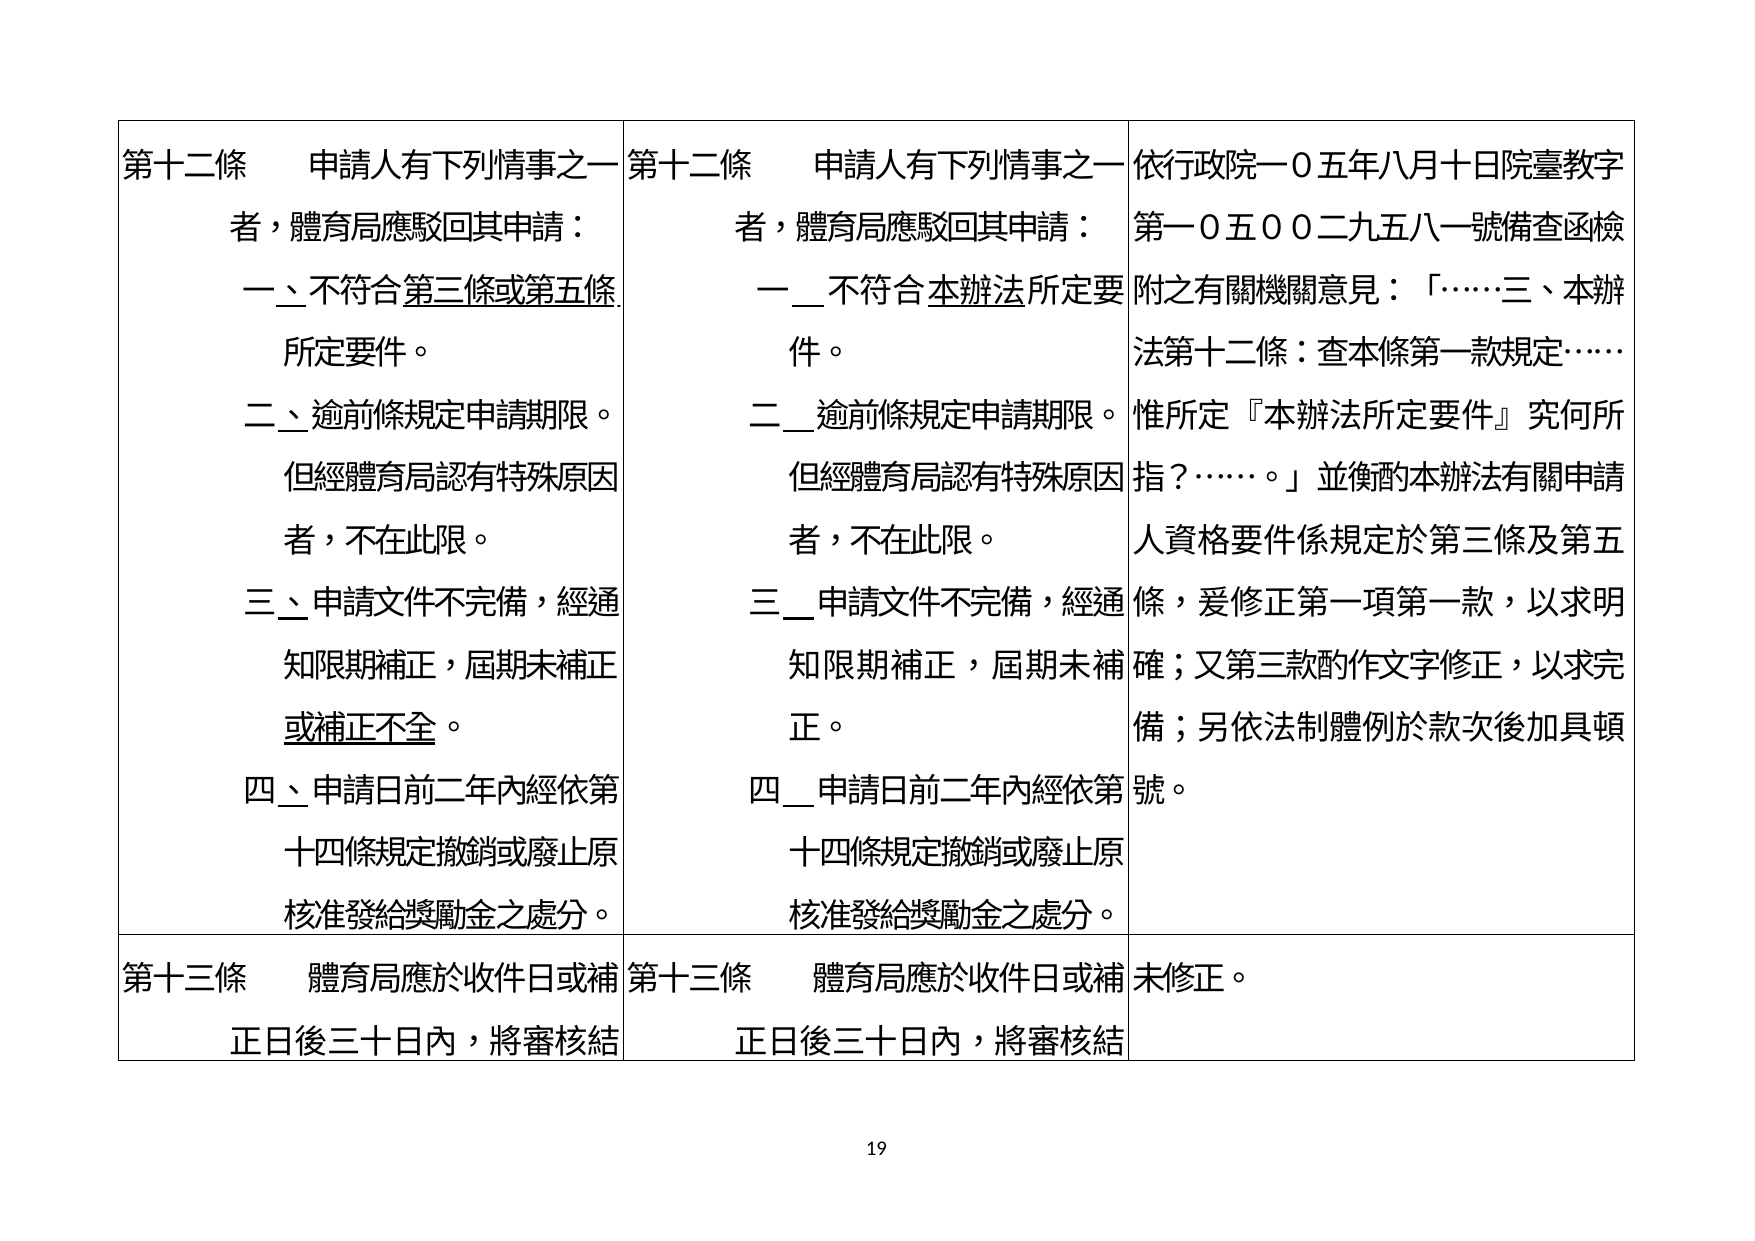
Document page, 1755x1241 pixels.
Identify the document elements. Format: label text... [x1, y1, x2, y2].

table_cell 第十二條 申請人有下列情事之一者，體育局應駁回其申請： 一 不符合本辦法所定要件。 二 逾前條規定申請期限。但經體育局認有特殊原因者，不在此限。 三 申請文件不完備，經通知限期補正，屆期未補正。 四 申請日前二年內經依第十四條規定撤銷或廢止原核准發給獎勵金之處分。 [624, 121, 1128, 934]
table_cell 未修正。 [1129, 935, 1634, 1060]
table_cell 第十三條 體育局應於收件日或補正日後三十日內，將審核結 [119, 935, 623, 1060]
table_cell 第十二條 申請人有下列情事之一者，體育局應駁回其申請： 一、不符合第三條或第五條所定要件。 二、逾前條規定申請期限。但經體育局認有特殊原因者，不在此限。 三、申請文件不完備，經通知限期補正，屆期未補正或補正不全。 四、申請日前二年內經依第十四條規定撤銷或廢止原核准發給獎勵金之處分。 [119, 121, 623, 934]
table_cell 第十三條 體育局應於收件日或補正日後三十日內，將審核結 [624, 935, 1128, 1060]
table_cell 依行政院一０五年八月十日院臺教字第一０五００二九五八一號備查函檢附之有關機關意見：「……三、本辦法第十二條：查本條第一款規定……惟所定『本辦法所定要件』究何所指？……。」並衡酌本辦法有關申請人資格要件係規定於第三條及第五條，爰修正第一項第一款，以求明確；又第三款酌作文字修正，以求完備；另依法制體例於款次後加具頓號。 [1129, 121, 1634, 934]
